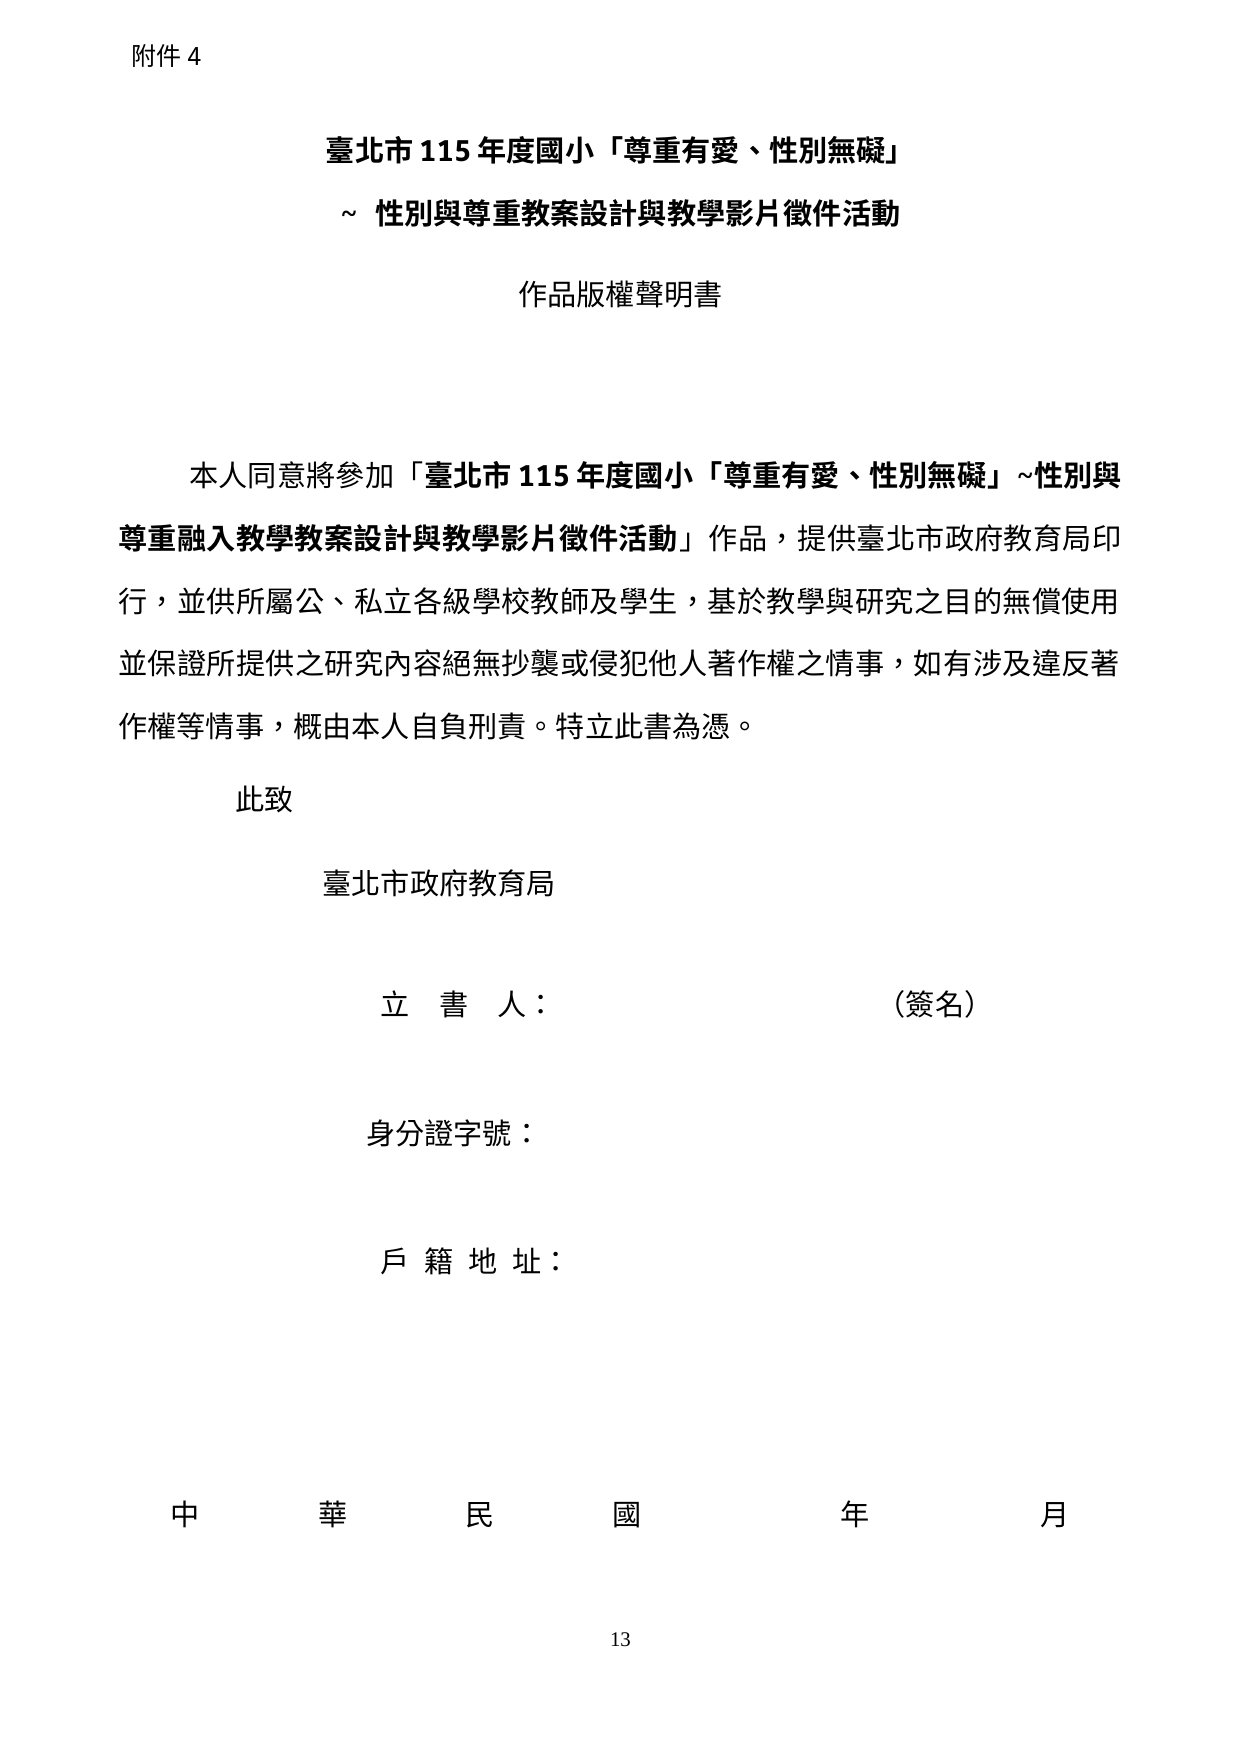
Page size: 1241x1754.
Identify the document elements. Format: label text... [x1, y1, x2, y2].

text 附件4 [132, 37, 233, 73]
text [117, 29, 248, 104]
text 臺北市政府教育局 [118, 840, 1122, 902]
text 此致 [118, 756, 1122, 819]
text 身分證字號： [118, 1090, 1122, 1152]
text 立 書 人： （簽名） [118, 961, 1122, 1024]
text 作品版權聲明書 [118, 251, 1122, 314]
text 臺北市115年度國小「尊重有愛、性別無礙」 [118, 108, 1122, 170]
text 戶 籍 地 址： [118, 1218, 1122, 1281]
text ~ 性別與尊重教案設計與教學影片徵件活動 [118, 170, 1122, 233]
text 中 華 民 國 年 月 [118, 1471, 1122, 1534]
text 本人同意將參加「臺北市115年度國小「尊重有愛、性別無礙」~性別與尊重融入教學教案設計與教學影片徵件活動」作品，提供臺北市政府教育局印行，並供所屬公、私立各級學校教師及學生，基於教學與研究之目的無償使用，並保證所提供之研究內容絕無抄襲或侵犯他人著作權之情事，如有涉及違反著作權等情事，概由本人自負刑責。特立此書為憑。 [118, 433, 1122, 745]
